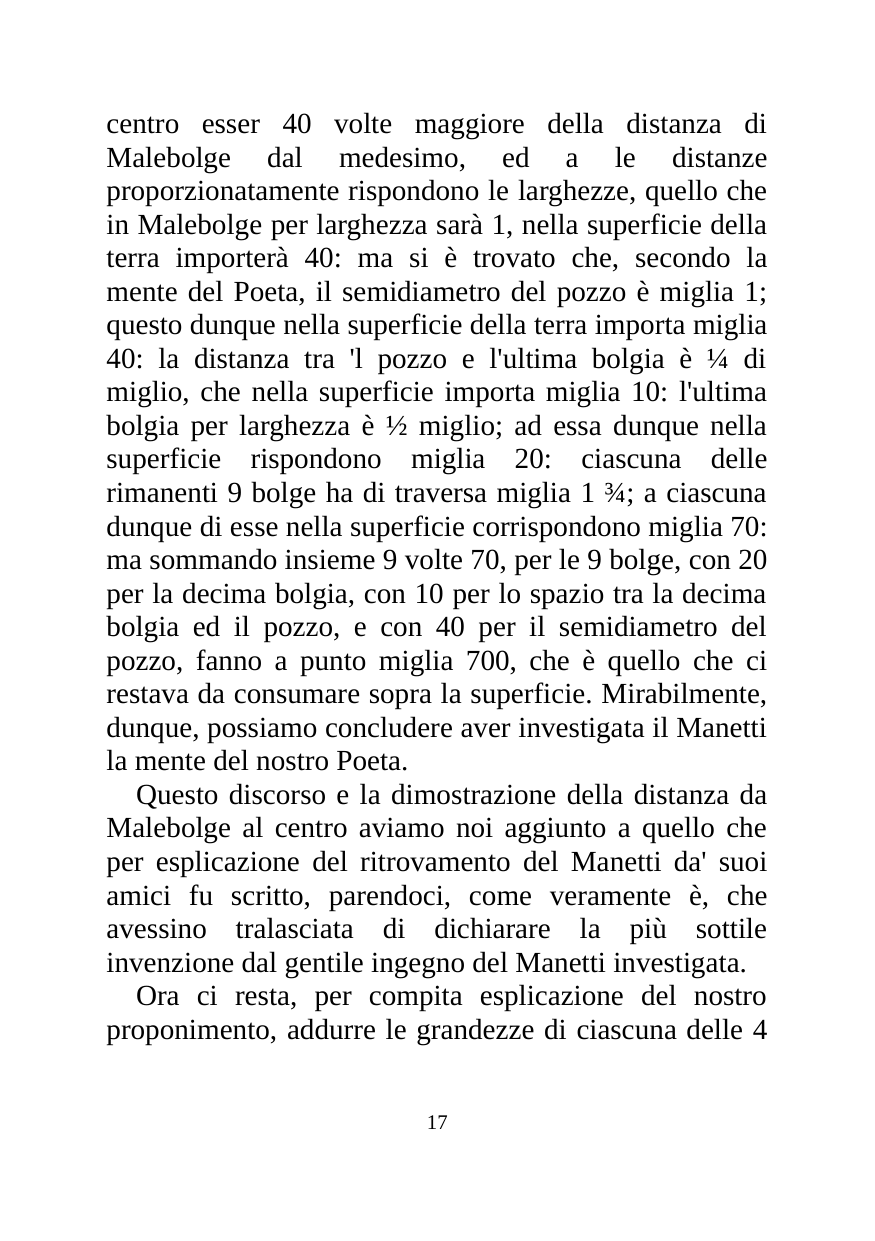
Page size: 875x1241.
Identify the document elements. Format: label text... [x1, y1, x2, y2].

text Ora ci resta, per compita esplicazione del nostro proponimento, addurre le grandezze di ciascuna delle 4 [106, 978, 768, 1045]
text Questo discorso e la dimostrazione della distanza da Malebolge al centro aviamo noi aggiunto a quello che per esplicazione del ritrovamento del Manetti da' suoi amici fu scritto, parendoci, come veramente è, che avessino tralasciata di dichiarare la più sottile invenzione dal gentile ingegno del Manetti investigata. [106, 777, 768, 978]
text centro esser 40 volte maggiore della distanza di Malebolge dal medesimo, ed a le distanze proporzionatamente rispondono le larghezze, quello che in Malebolge per larghezza sarà 1, nella superficie della terra importerà 40: ma si è trovato che, secondo la mente del Poeta, il semidiametro del pozzo è miglia 1; questo dunque nella superficie della terra importa miglia 40: la distanza tra 'l pozzo e l'ultima bolgia è ¼ di miglio, che nella superficie importa miglia 10: l'ultima bolgia per larghezza è ½ miglio; ad essa dunque nella superficie rispondono miglia 20: ciascuna delle rimanenti 9 bolge ha di traversa miglia 1 ¾; a ciascuna dunque di esse nella superficie corrispondono miglia 70: ma sommando insieme 9 volte 70, per le 9 bolge, con 20 per la decima bolgia, con 10 per lo spazio tra la decima bolgia ed il pozzo, e con 40 per il semidiametro del pozzo, fanno a punto miglia 700, che è quello che ci restava da consumare sopra la superficie. Mirabilmente, dunque, possiamo concludere aver investigata il Manetti la mente del nostro Poeta. [106, 106, 768, 777]
